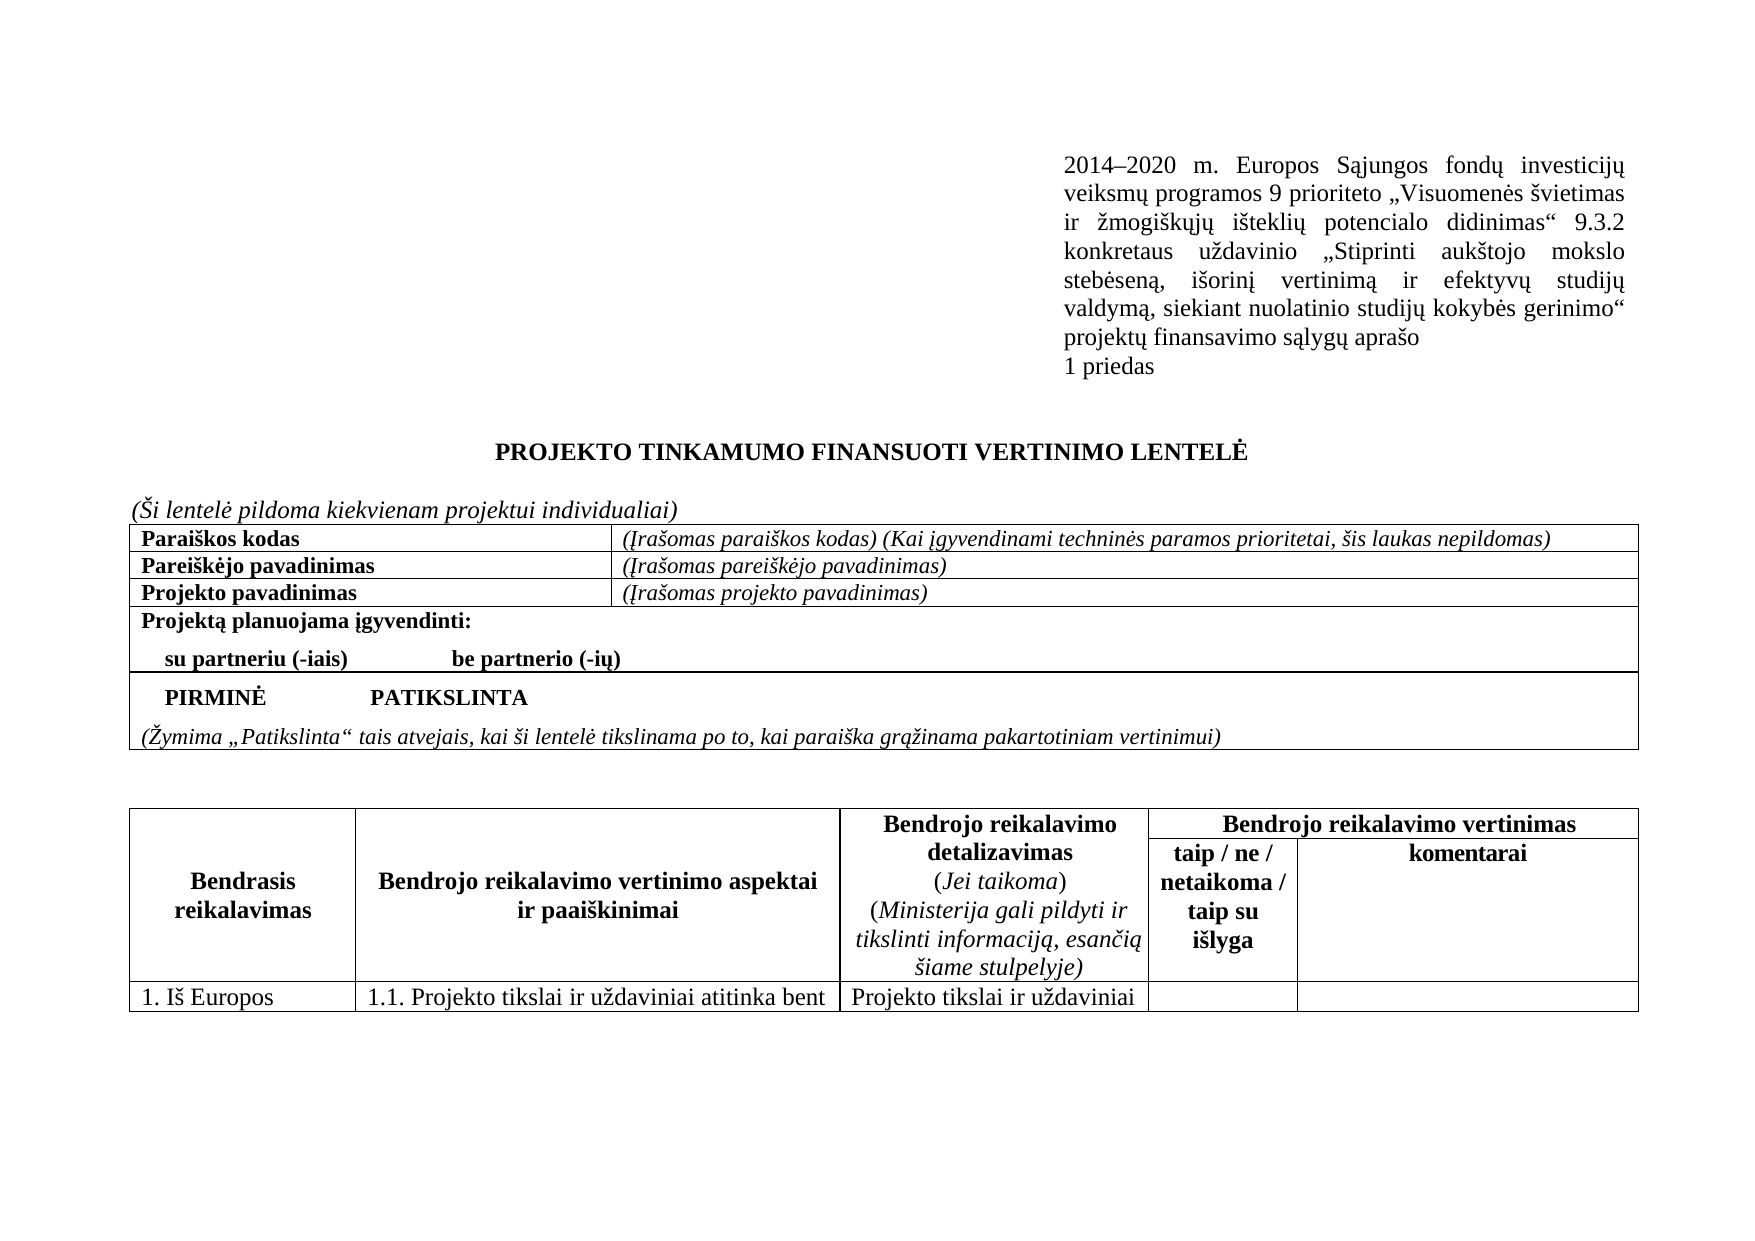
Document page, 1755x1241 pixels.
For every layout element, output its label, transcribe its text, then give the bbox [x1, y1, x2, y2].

table_header Paraiškos kodas [130, 525, 611, 551]
text PROJEKTO TINKAMUMO FINANSUOTI VERTINIMO LENTELĖ [118, 437, 1625, 466]
table_cell Projekto pavadinimas [130, 579, 611, 606]
table_cell (Įrašomas pareiškėjo pavadinimas) [612, 552, 1638, 578]
text 2014–2020 m. Europos Sąjungos fondų investicijų veiksmų programos 9 prioriteto „Visuomenės švietimas ir žmogiškųjų išteklių potencialo didinimas“ 9.3.2 konkretaus uždavinio „Stiprinti aukštojo mokslo stebėseną, išorinį vertinimą ir efektyvų studijų valdymą, siekiant nuolatinio studijų kokybės gerinimo“ projektų finansavimo sąlygų aprašo [1063, 150, 1625, 351]
table_cell 1. Iš Europos [130, 982, 355, 1011]
table_header Bendrojo reikalavimo detalizavimas (Jei taikoma) (Ministerija gali pildyti ir tikslinti informaciją, esančią šiame stulpelyje) [841, 809, 1148, 981]
table_cell komentarai [1298, 839, 1638, 981]
text (Ši lentelė pildoma kiekvienam projektui individualiai) [118, 495, 1625, 523]
table_cell Pareiškėjo pavadinimas [130, 552, 611, 578]
table_cell [1298, 982, 1638, 1011]
table_cell taip / ne / netaikoma / taip su išlyga [1149, 839, 1297, 981]
text 1 priedas [1063, 351, 1625, 380]
table_header (Įrašomas paraiškos kodas) (Kai įgyvendinami techninės paramos prioritetai, šis laukas nepildomas) [612, 525, 1638, 551]
table_cell Projektą planuojama įgyvendinti:  su partneriu (-iais)  be partnerio (-ių) [130, 607, 1638, 671]
table_cell Projekto tikslai ir uždaviniai turi atitikti 2014–2020 m. ES fondų investicijų veiksmų programos 9 prioriteto „Visuomenės švietimas ir žmogiškųjų išteklių potencialo didinimas“ 9.3.2 konkretaus uždavinio „Stiprinti aukštojo mokslo stebėseną, išorinį vertinimą ir efektyvų studijų valdymą, siekiant nuolatinio studijų kokybės gerinimo“. [841, 982, 1148, 1011]
table_header Bendrasis reikalavimas [130, 809, 355, 981]
table_cell 1.1. Projekto tikslai ir uždaviniai atitinka bent [356, 982, 839, 1011]
table_header Bendrojo reikalavimo vertinimas [1149, 809, 1638, 837]
table_header Bendrojo reikalavimo vertinimo aspektai ir paaiškinimai [356, 809, 839, 981]
table_cell [1149, 982, 1297, 1011]
table_cell  PIRMINĖ PATIKSLINTA (Žymima „Patikslinta“ tais atvejais, kai ši lentelė tikslinama po to, kai paraiška grąžinama pakartotiniam vertinimui) [130, 673, 1638, 749]
table_cell (Įrašomas projekto pavadinimas) [612, 579, 1638, 606]
